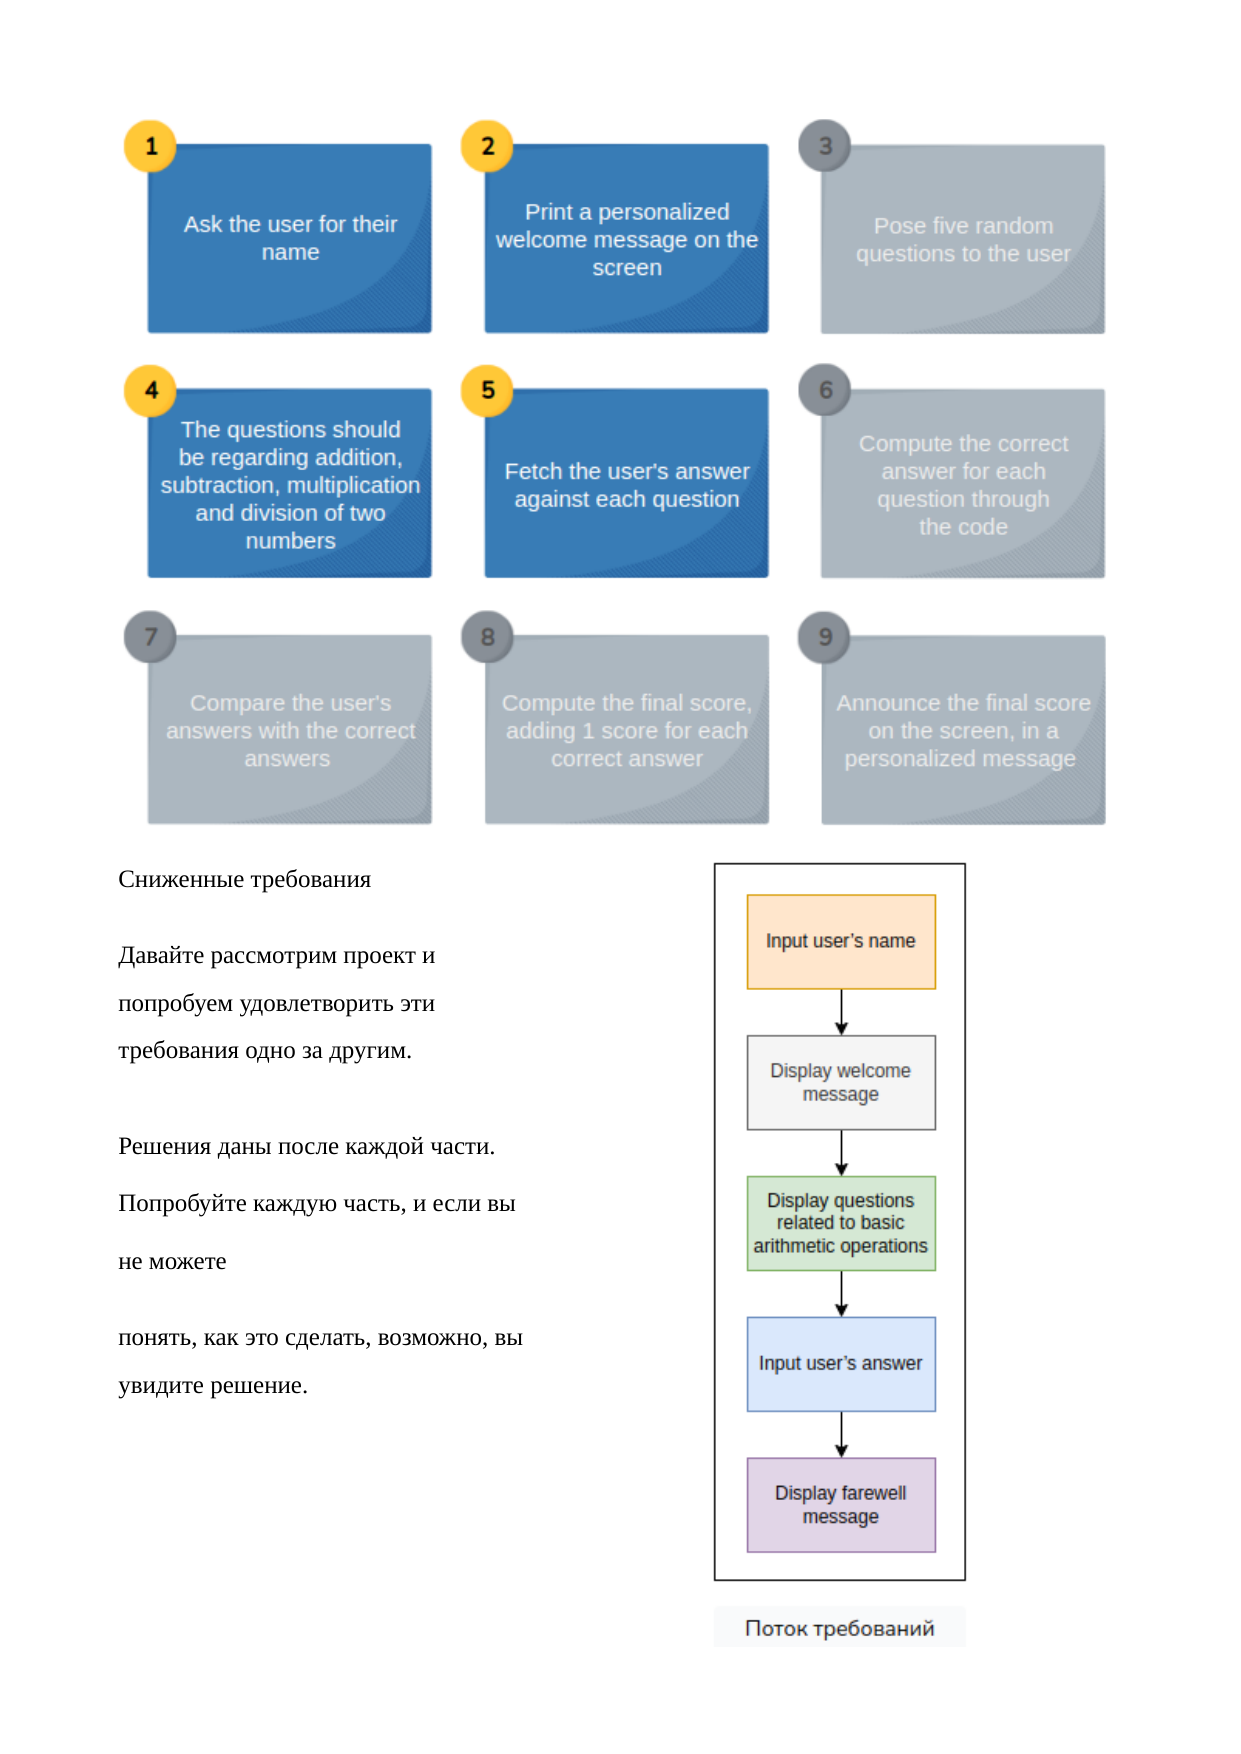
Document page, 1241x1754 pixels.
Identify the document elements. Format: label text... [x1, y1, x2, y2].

text увидите решение. [118, 1370, 708, 1398]
text Сниженные требования [118, 864, 708, 893]
text Решения даны после каждой части. [118, 1131, 708, 1159]
text [985, 1036, 1122, 1064]
text Давайте рассмотрим проект и [118, 940, 708, 969]
text Попробуйте каждую часть, и если вы [118, 1188, 708, 1217]
text [985, 988, 1122, 1017]
text [985, 1131, 1122, 1159]
text попробуем удовлетворить эти [118, 988, 708, 1017]
text [985, 1188, 1122, 1217]
picture [118, 118, 1123, 836]
text понять, как это сделать, возможно, вы [118, 1322, 708, 1351]
text не можете [118, 1246, 708, 1274]
text [985, 1370, 1122, 1398]
text [985, 940, 1122, 969]
text [985, 1322, 1122, 1351]
text [985, 1246, 1122, 1274]
text [985, 864, 1122, 893]
picture [708, 857, 985, 1647]
text требования одно за другим. [118, 1036, 708, 1064]
